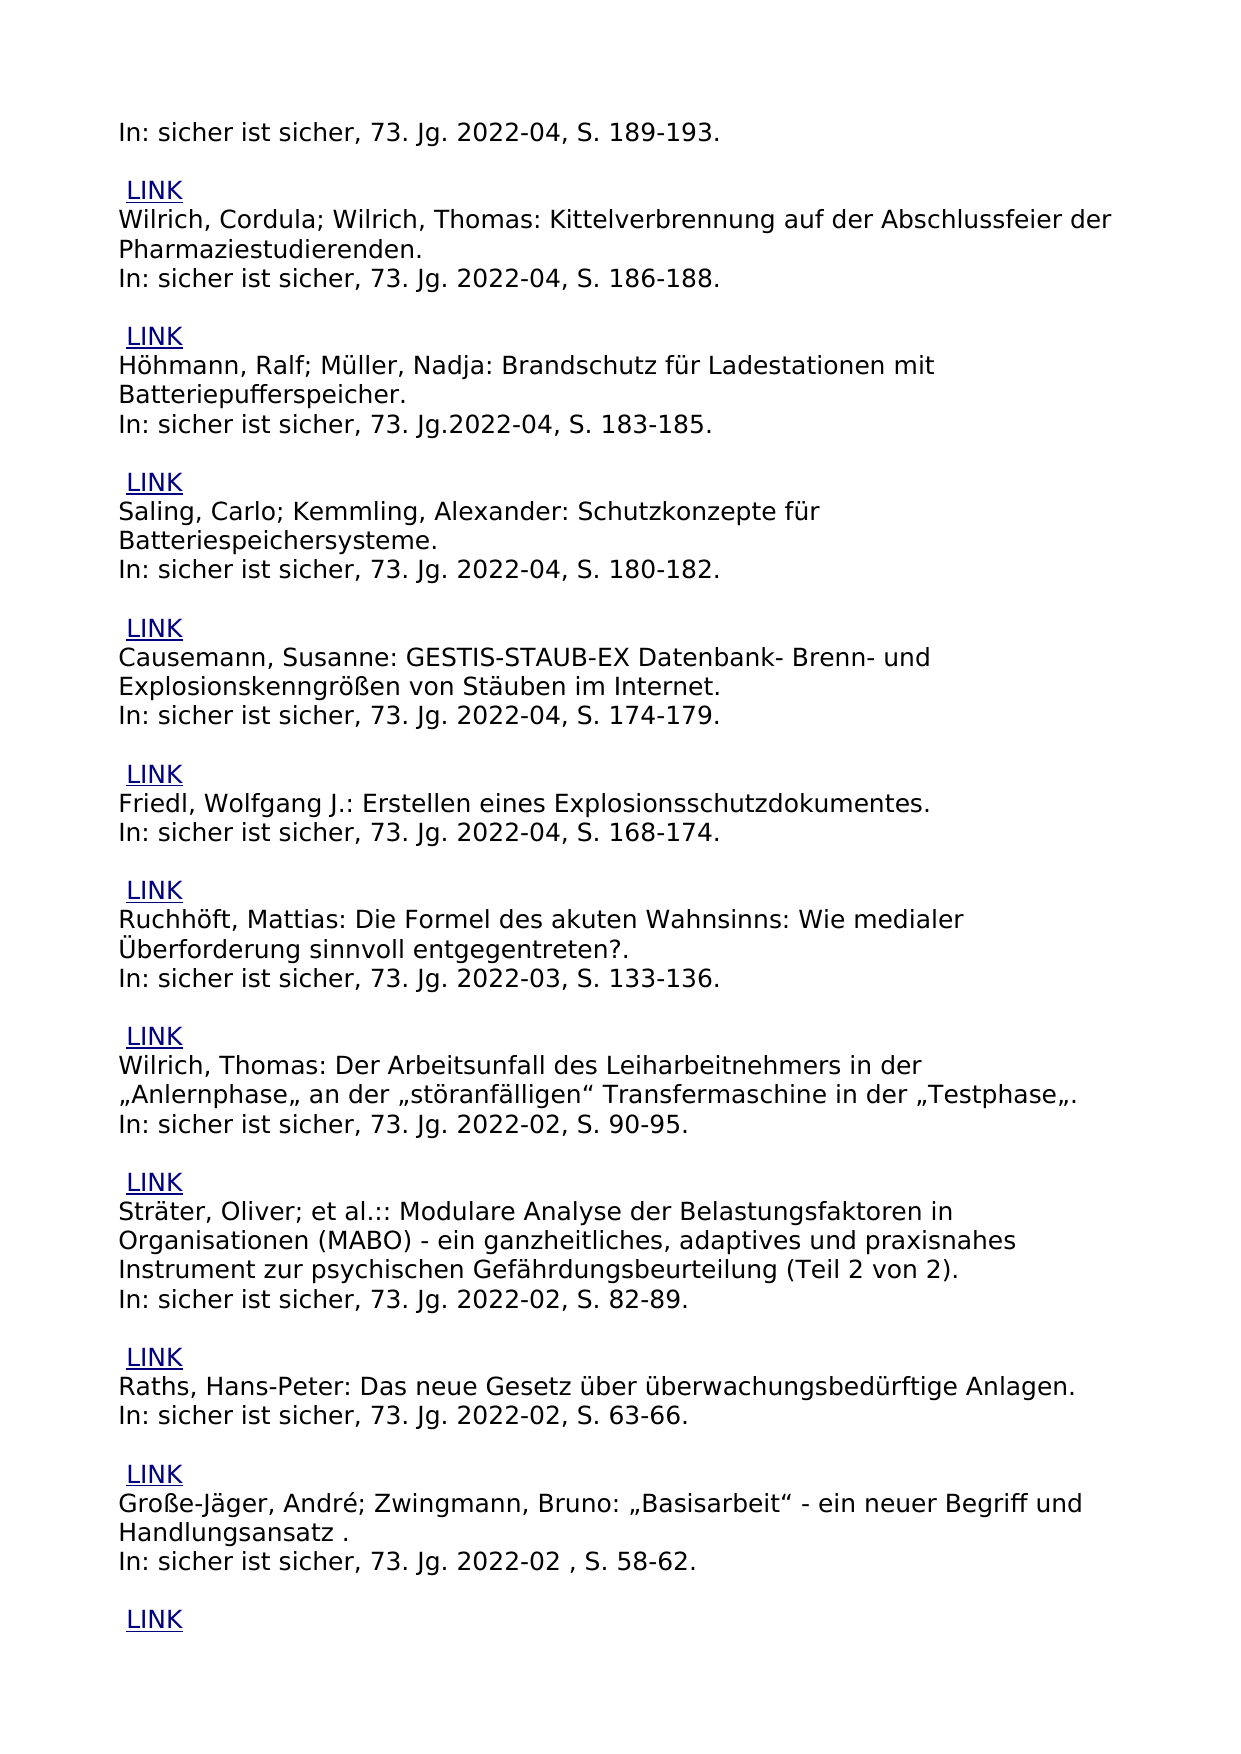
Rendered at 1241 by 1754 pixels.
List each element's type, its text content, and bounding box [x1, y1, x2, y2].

text In: sicher ist sicher, 73. Jg. 2022-04, S. 189-193. LINK Wilrich, Cordula; Wilrich, Thomas: Kittelverbrennung auf der Abschlussfeier der Pharmaziestudierenden. In: sicher ist sicher, 73. Jg. 2022-04, S. 186-188. LINK Höhmann, Ralf; Müller, Nadja: Brandschutz für Ladestationen mit Batteriepufferspeicher. In: sicher ist sicher, 73. Jg.2022-04, S. 183-185. LINK Saling, Carlo; Kemmling, Alexander: Schutzkonzepte für Batteriespeichersysteme. In: sicher ist sicher, 73. Jg. 2022-04, S. 180-182. LINK Causemann, Susanne: GESTIS-STAUB-EX Datenbank- Brenn- und Explosionskenngrößen von Stäuben im Internet. In: sicher ist sicher, 73. Jg. 2022-04, S. 174-179. LINK Friedl, Wolfgang J.: Erstellen eines Explosionsschutzdokumentes. In: sicher ist sicher, 73. Jg. 2022-04, S. 168-174. LINK Ruchhöft, Mattias: Die Formel des akuten Wahnsinns: Wie medialer Überforderung sinnvoll entgegentreten?. In: sicher ist sicher, 73. Jg. 2022-03, S. 133-136. LINK Wilrich, Thomas: Der Arbeitsunfall des Leiharbeitnehmers in der „Anlernphase„ an der „störanfälligen“ Transfermaschine in der „Testphase„. In: sicher ist sicher, 73. Jg. 2022-02, S. 90-95. LINK Sträter, Oliver; et al.:: Modulare Analyse der Belastungsfaktoren in Organisationen (MABO) - ein ganzheitliches, adaptives und praxisnahes Instrument zur psychischen Gefährdungsbeurteilung (Teil 2 von 2). In: sicher ist sicher, 73. Jg. 2022-02, S. 82-89. LINK Raths, Hans-Peter: Das neue Gesetz über überwachungsbedürftige Anlagen. In: sicher ist sicher, 73. Jg. 2022-02, S. 63-66. LINK Große-Jäger, André; Zwingmann, Bruno: „Basisarbeit“ - ein neuer Begriff und Handlungsansatz . In: sicher ist sicher, 73. Jg. 2022-02 , S. 58-62. LINK [118, 118, 1122, 1635]
